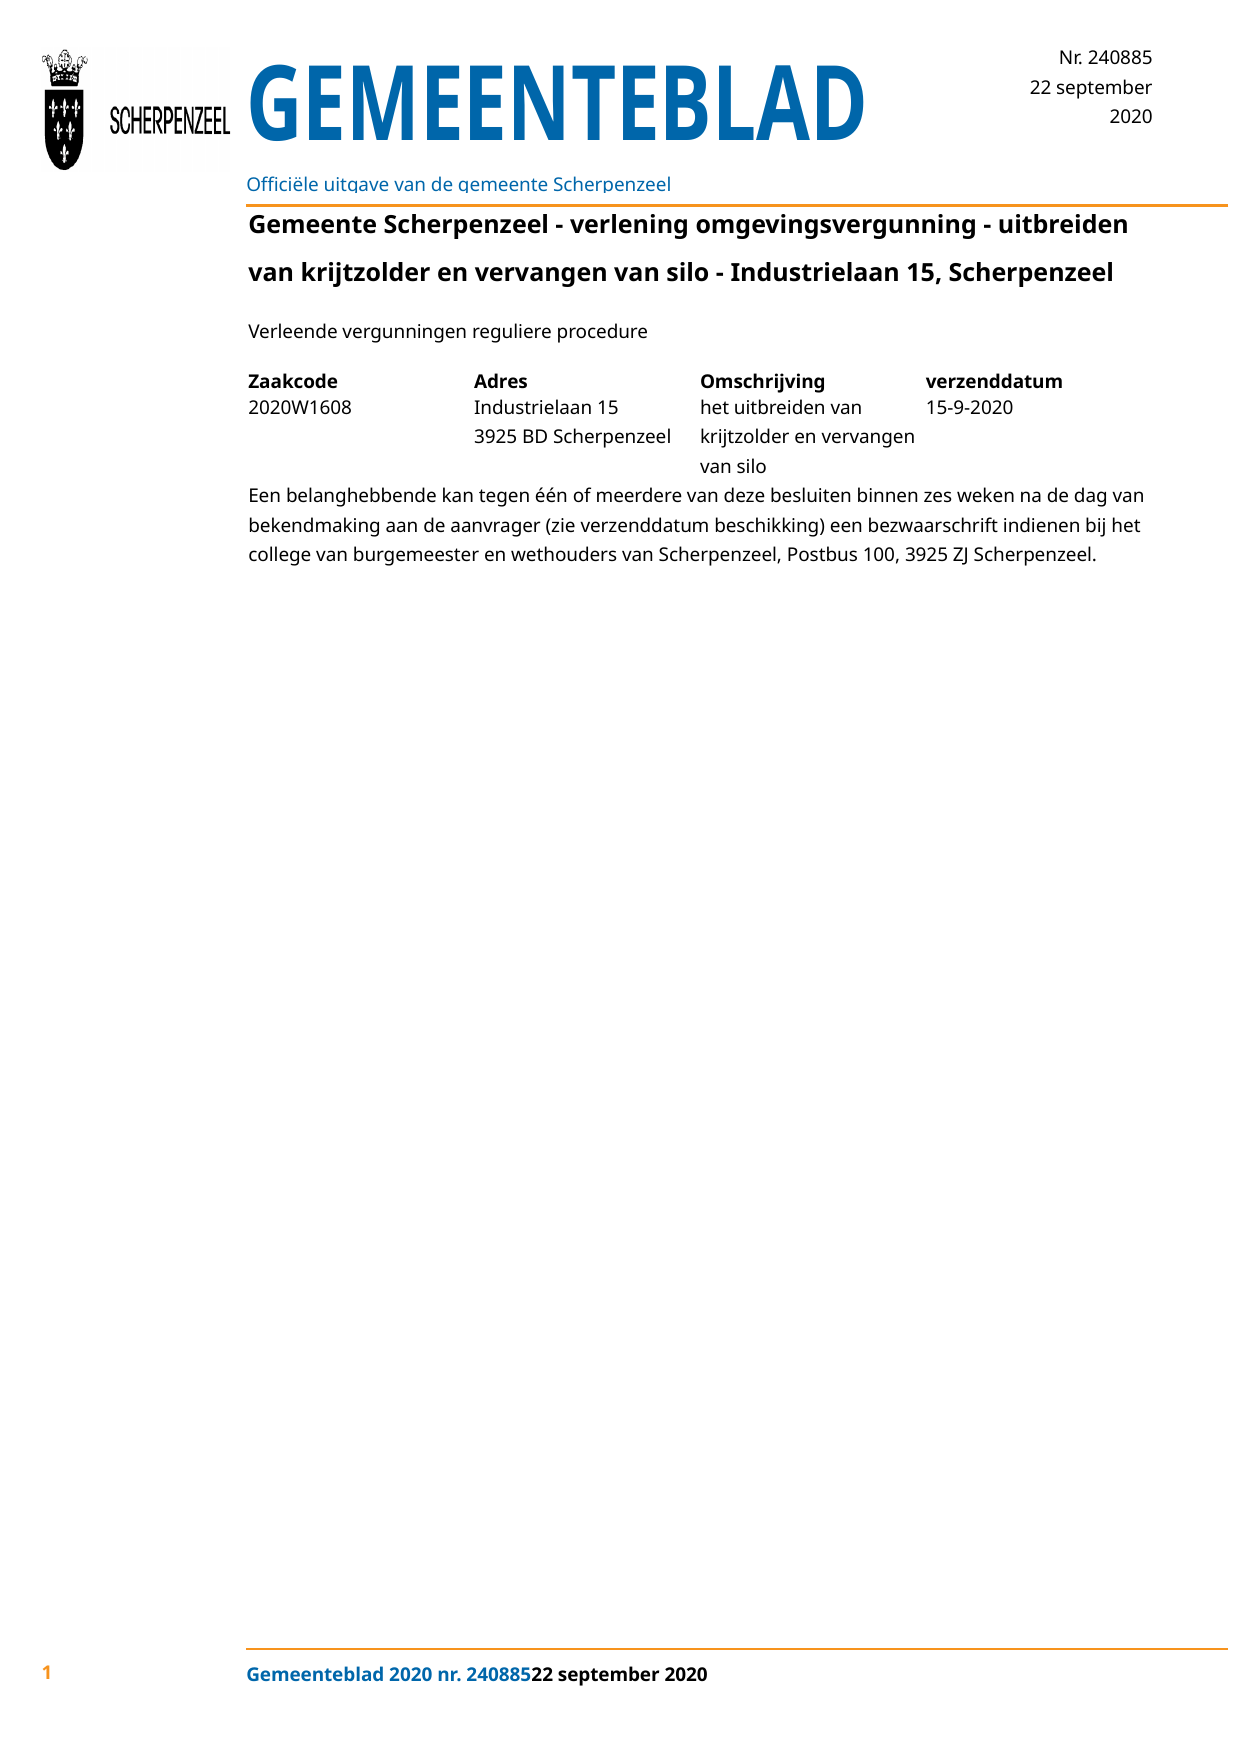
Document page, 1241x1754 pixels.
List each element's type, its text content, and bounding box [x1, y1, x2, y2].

table_cell 15-9-2020 [926, 394, 1152, 479]
table_header Omschrijving [700, 369, 926, 394]
table_header Zaakcode [248, 369, 474, 394]
table_header Adres [474, 369, 700, 394]
table_cell Industrielaan 15 3925 BD Scherpenzeel [474, 394, 700, 479]
table_cell 2020W1608 [248, 394, 474, 479]
picture [41, 47, 231, 172]
text Gemeente Scherpenzeel - verlening omgevingsvergunning - uitbreiden van krijtzolder en vervangen van silo - Industrielaan 15, Scherpenzeel [248, 207, 1152, 288]
table_cell het uitbreiden van krijtzolder en vervangen van silo [700, 394, 926, 479]
table_header verzenddatum [926, 369, 1152, 394]
text Een belanghebbende kan tegen één of meerdere van deze besluiten binnen zes weken na de dag van bekendmaking aan de aanvrager (zie verzenddatum beschikking) een bezwaarschrift indienen bij het college van burgemeester en wethouders van Scherpenzeel, Postbus 100, 3925 ZJ Scherpenzeel. [248, 482, 1152, 567]
text Verleende vergunningen reguliere procedure [248, 318, 1152, 344]
